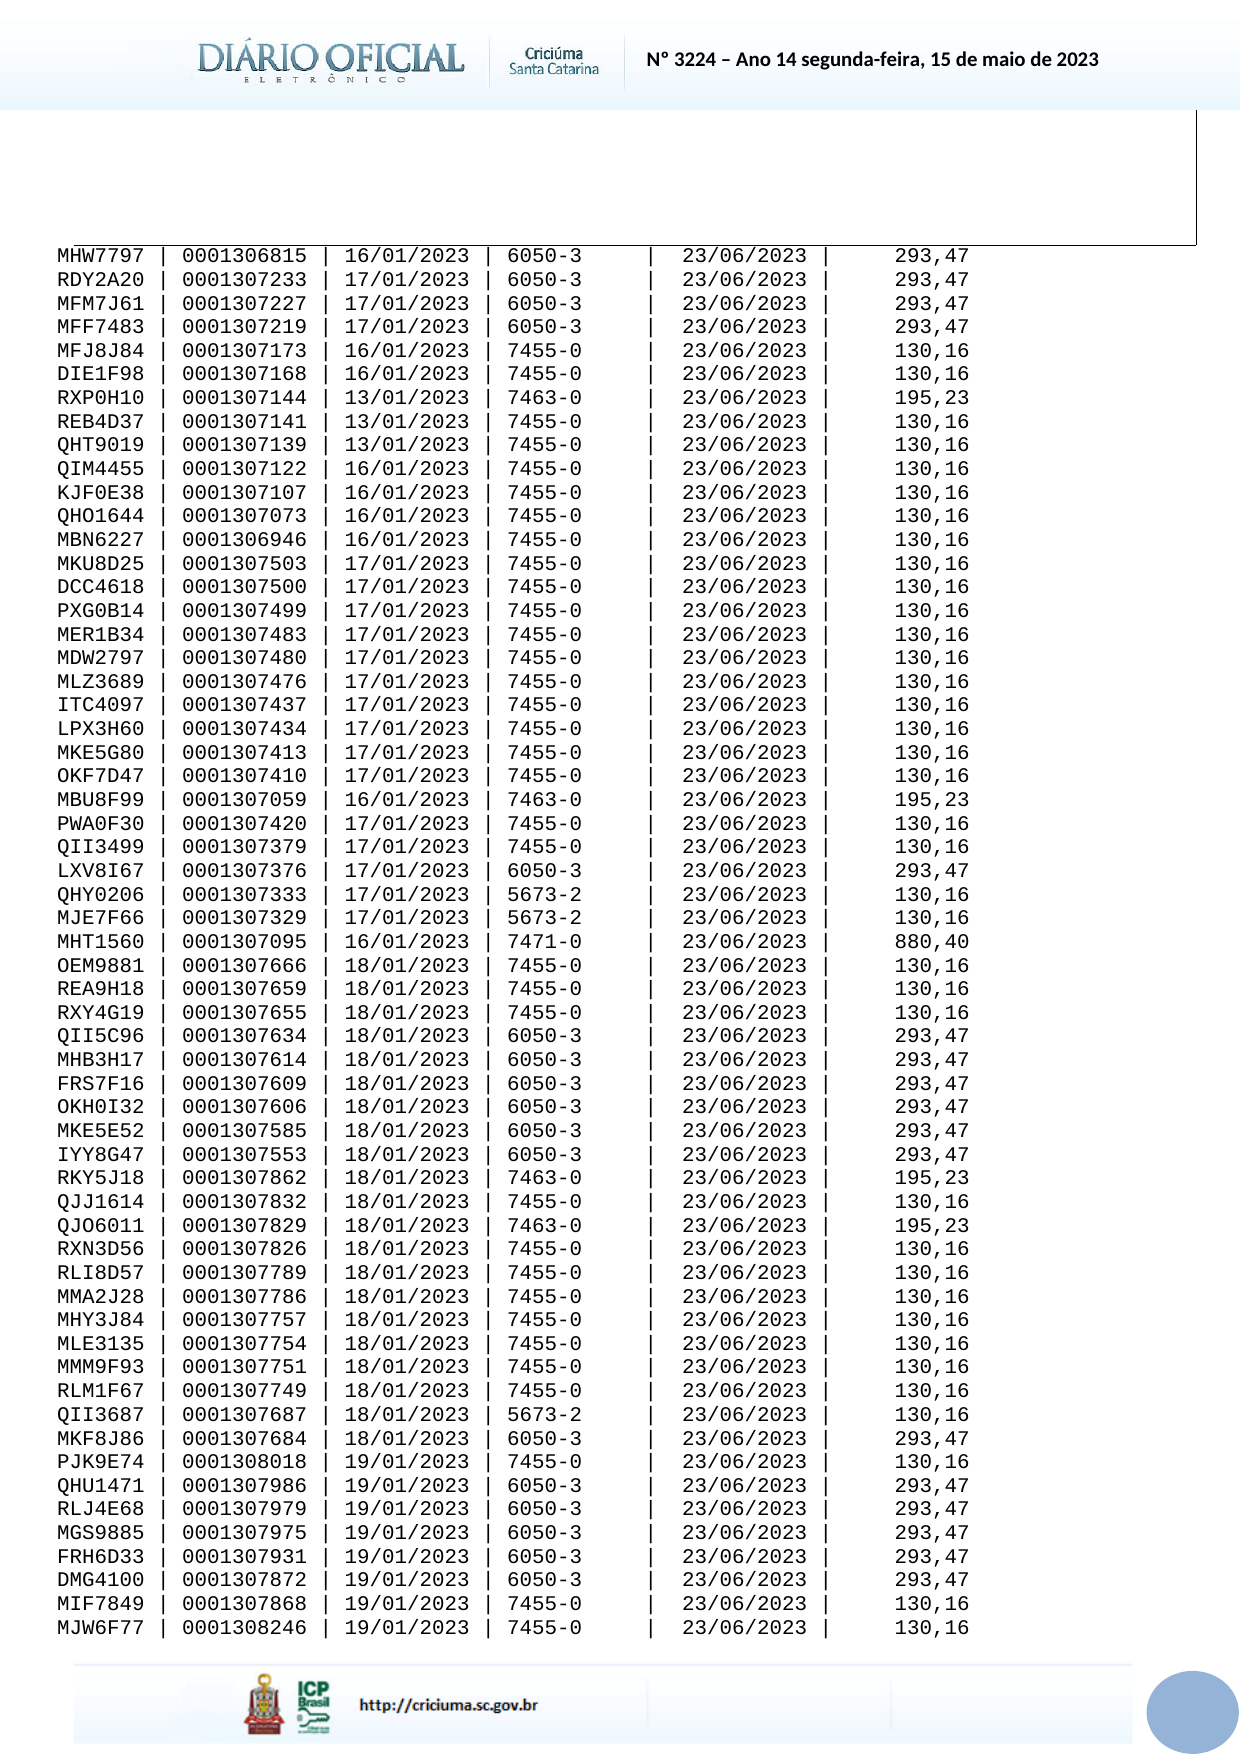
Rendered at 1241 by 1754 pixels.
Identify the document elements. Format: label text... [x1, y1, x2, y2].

text MFF7483 | 0001307219 | 17/01/2023 | 6050-3 | 23/06/2023 | 293,47 [44, 316, 1196, 340]
text ITC4097 | 0001307437 | 17/01/2023 | 7455-0 | 23/06/2023 | 130,16 [44, 694, 1196, 718]
text RXP0H10 | 0001307144 | 13/01/2023 | 7463-0 | 23/06/2023 | 195,23 [44, 387, 1196, 411]
text KJF0E38 | 0001307107 | 16/01/2023 | 7455-0 | 23/06/2023 | 130,16 [44, 482, 1196, 505]
text MMM9F93 | 0001307751 | 18/01/2023 | 7455-0 | 23/06/2023 | 130,16 [44, 1357, 1196, 1380]
text LXV8I67 | 0001307376 | 17/01/2023 | 6050-3 | 23/06/2023 | 293,47 [44, 860, 1196, 884]
text MJW6F77 | 0001308246 | 19/01/2023 | 7455-0 | 23/06/2023 | 130,16 [44, 1617, 1196, 1640]
text RXN3D56 | 0001307826 | 18/01/2023 | 7455-0 | 23/06/2023 | 130,16 [44, 1238, 1196, 1262]
text QHU1471 | 0001307986 | 19/01/2023 | 6050-3 | 23/06/2023 | 293,47 [44, 1475, 1196, 1498]
text OKH0I32 | 0001307606 | 18/01/2023 | 6050-3 | 23/06/2023 | 293,47 [44, 1096, 1196, 1120]
text MMA2J28 | 0001307786 | 18/01/2023 | 7455-0 | 23/06/2023 | 130,16 [44, 1286, 1196, 1309]
text OKF7D47 | 0001307410 | 17/01/2023 | 7455-0 | 23/06/2023 | 130,16 [44, 765, 1196, 789]
text MLE3135 | 0001307754 | 18/01/2023 | 7455-0 | 23/06/2023 | 130,16 [44, 1333, 1196, 1357]
text RLJ4E68 | 0001307979 | 19/01/2023 | 6050-3 | 23/06/2023 | 293,47 [44, 1498, 1196, 1522]
text FRS7F16 | 0001307609 | 18/01/2023 | 6050-3 | 23/06/2023 | 293,47 [44, 1073, 1196, 1096]
text MHT1560 | 0001307095 | 16/01/2023 | 7471-0 | 23/06/2023 | 880,40 [44, 931, 1196, 954]
text PJK9E74 | 0001308018 | 19/01/2023 | 7455-0 | 23/06/2023 | 130,16 [44, 1451, 1196, 1475]
text MJE7F66 | 0001307329 | 17/01/2023 | 5673-2 | 23/06/2023 | 130,16 [44, 907, 1196, 931]
text DMG4100 | 0001307872 | 19/01/2023 | 6050-3 | 23/06/2023 | 293,47 [44, 1569, 1196, 1593]
text QII3687 | 0001307687 | 18/01/2023 | 5673-2 | 23/06/2023 | 130,16 [44, 1404, 1196, 1427]
text MIF7849 | 0001307868 | 19/01/2023 | 7455-0 | 23/06/2023 | 130,16 [44, 1593, 1196, 1617]
text QJO6011 | 0001307829 | 18/01/2023 | 7463-0 | 23/06/2023 | 195,23 [44, 1215, 1196, 1238]
text MBU8F99 | 0001307059 | 16/01/2023 | 7463-0 | 23/06/2023 | 195,23 [44, 789, 1196, 813]
text DIE1F98 | 0001307168 | 16/01/2023 | 7455-0 | 23/06/2023 | 130,16 [44, 363, 1196, 387]
text MKF8J86 | 0001307684 | 18/01/2023 | 6050-3 | 23/06/2023 | 293,47 [44, 1427, 1196, 1451]
text MLZ3689 | 0001307476 | 17/01/2023 | 7455-0 | 23/06/2023 | 130,16 [44, 671, 1196, 694]
text MHB3H17 | 0001307614 | 18/01/2023 | 6050-3 | 23/06/2023 | 293,47 [44, 1049, 1196, 1073]
text PXG0B14 | 0001307499 | 17/01/2023 | 7455-0 | 23/06/2023 | 130,16 [44, 600, 1196, 623]
text RLM1F67 | 0001307749 | 18/01/2023 | 7455-0 | 23/06/2023 | 130,16 [44, 1380, 1196, 1404]
text MFM7J61 | 0001307227 | 17/01/2023 | 6050-3 | 23/06/2023 | 293,47 [44, 292, 1196, 316]
text MKE5E52 | 0001307585 | 18/01/2023 | 6050-3 | 23/06/2023 | 293,47 [44, 1120, 1196, 1144]
text QHO1644 | 0001307073 | 16/01/2023 | 7455-0 | 23/06/2023 | 130,16 [44, 505, 1196, 529]
text MHW7797 | 0001306815 | 16/01/2023 | 6050-3 | 23/06/2023 | 293,47 [44, 245, 1196, 269]
text QHY0206 | 0001307333 | 17/01/2023 | 5673-2 | 23/06/2023 | 130,16 [44, 884, 1196, 907]
text DCC4618 | 0001307500 | 17/01/2023 | 7455-0 | 23/06/2023 | 130,16 [44, 576, 1196, 600]
text MDW2797 | 0001307480 | 17/01/2023 | 7455-0 | 23/06/2023 | 130,16 [44, 647, 1196, 671]
text RKY5J18 | 0001307862 | 18/01/2023 | 7463-0 | 23/06/2023 | 195,23 [44, 1167, 1196, 1191]
text RLI8D57 | 0001307789 | 18/01/2023 | 7455-0 | 23/06/2023 | 130,16 [44, 1262, 1196, 1286]
text MKU8D25 | 0001307503 | 17/01/2023 | 7455-0 | 23/06/2023 | 130,16 [44, 553, 1196, 576]
text IYY8G47 | 0001307553 | 18/01/2023 | 6050-3 | 23/06/2023 | 293,47 [44, 1144, 1196, 1167]
text MER1B34 | 0001307483 | 17/01/2023 | 7455-0 | 23/06/2023 | 130,16 [44, 623, 1196, 647]
text QHT9019 | 0001307139 | 13/01/2023 | 7455-0 | 23/06/2023 | 130,16 [44, 434, 1196, 458]
text REB4D37 | 0001307141 | 13/01/2023 | 7455-0 | 23/06/2023 | 130,16 [44, 411, 1196, 434]
text QII3499 | 0001307379 | 17/01/2023 | 7455-0 | 23/06/2023 | 130,16 [44, 836, 1196, 860]
text LPX3H60 | 0001307434 | 17/01/2023 | 7455-0 | 23/06/2023 | 130,16 [44, 718, 1196, 742]
text MBN6227 | 0001306946 | 16/01/2023 | 7455-0 | 23/06/2023 | 130,16 [44, 529, 1196, 553]
text MGS9885 | 0001307975 | 19/01/2023 | 6050-3 | 23/06/2023 | 293,47 [44, 1522, 1196, 1546]
text FRH6D33 | 0001307931 | 19/01/2023 | 6050-3 | 23/06/2023 | 293,47 [44, 1546, 1196, 1569]
text RXY4G19 | 0001307655 | 18/01/2023 | 7455-0 | 23/06/2023 | 130,16 [44, 1002, 1196, 1026]
text MKE5G80 | 0001307413 | 17/01/2023 | 7455-0 | 23/06/2023 | 130,16 [44, 742, 1196, 765]
text MHY3J84 | 0001307757 | 18/01/2023 | 7455-0 | 23/06/2023 | 130,16 [44, 1309, 1196, 1333]
text QII5C96 | 0001307634 | 18/01/2023 | 6050-3 | 23/06/2023 | 293,47 [44, 1026, 1196, 1049]
text PWA0F30 | 0001307420 | 17/01/2023 | 7455-0 | 23/06/2023 | 130,16 [44, 813, 1196, 836]
text MFJ8J84 | 0001307173 | 16/01/2023 | 7455-0 | 23/06/2023 | 130,16 [44, 340, 1196, 363]
text QJJ1614 | 0001307832 | 18/01/2023 | 7455-0 | 23/06/2023 | 130,16 [44, 1191, 1196, 1215]
text QIM4455 | 0001307122 | 16/01/2023 | 7455-0 | 23/06/2023 | 130,16 [44, 458, 1196, 482]
text OEM9881 | 0001307666 | 18/01/2023 | 7455-0 | 23/06/2023 | 130,16 [44, 954, 1196, 978]
text RDY2A20 | 0001307233 | 17/01/2023 | 6050-3 | 23/06/2023 | 293,47 [44, 269, 1196, 292]
text REA9H18 | 0001307659 | 18/01/2023 | 7455-0 | 23/06/2023 | 130,16 [44, 978, 1196, 1002]
